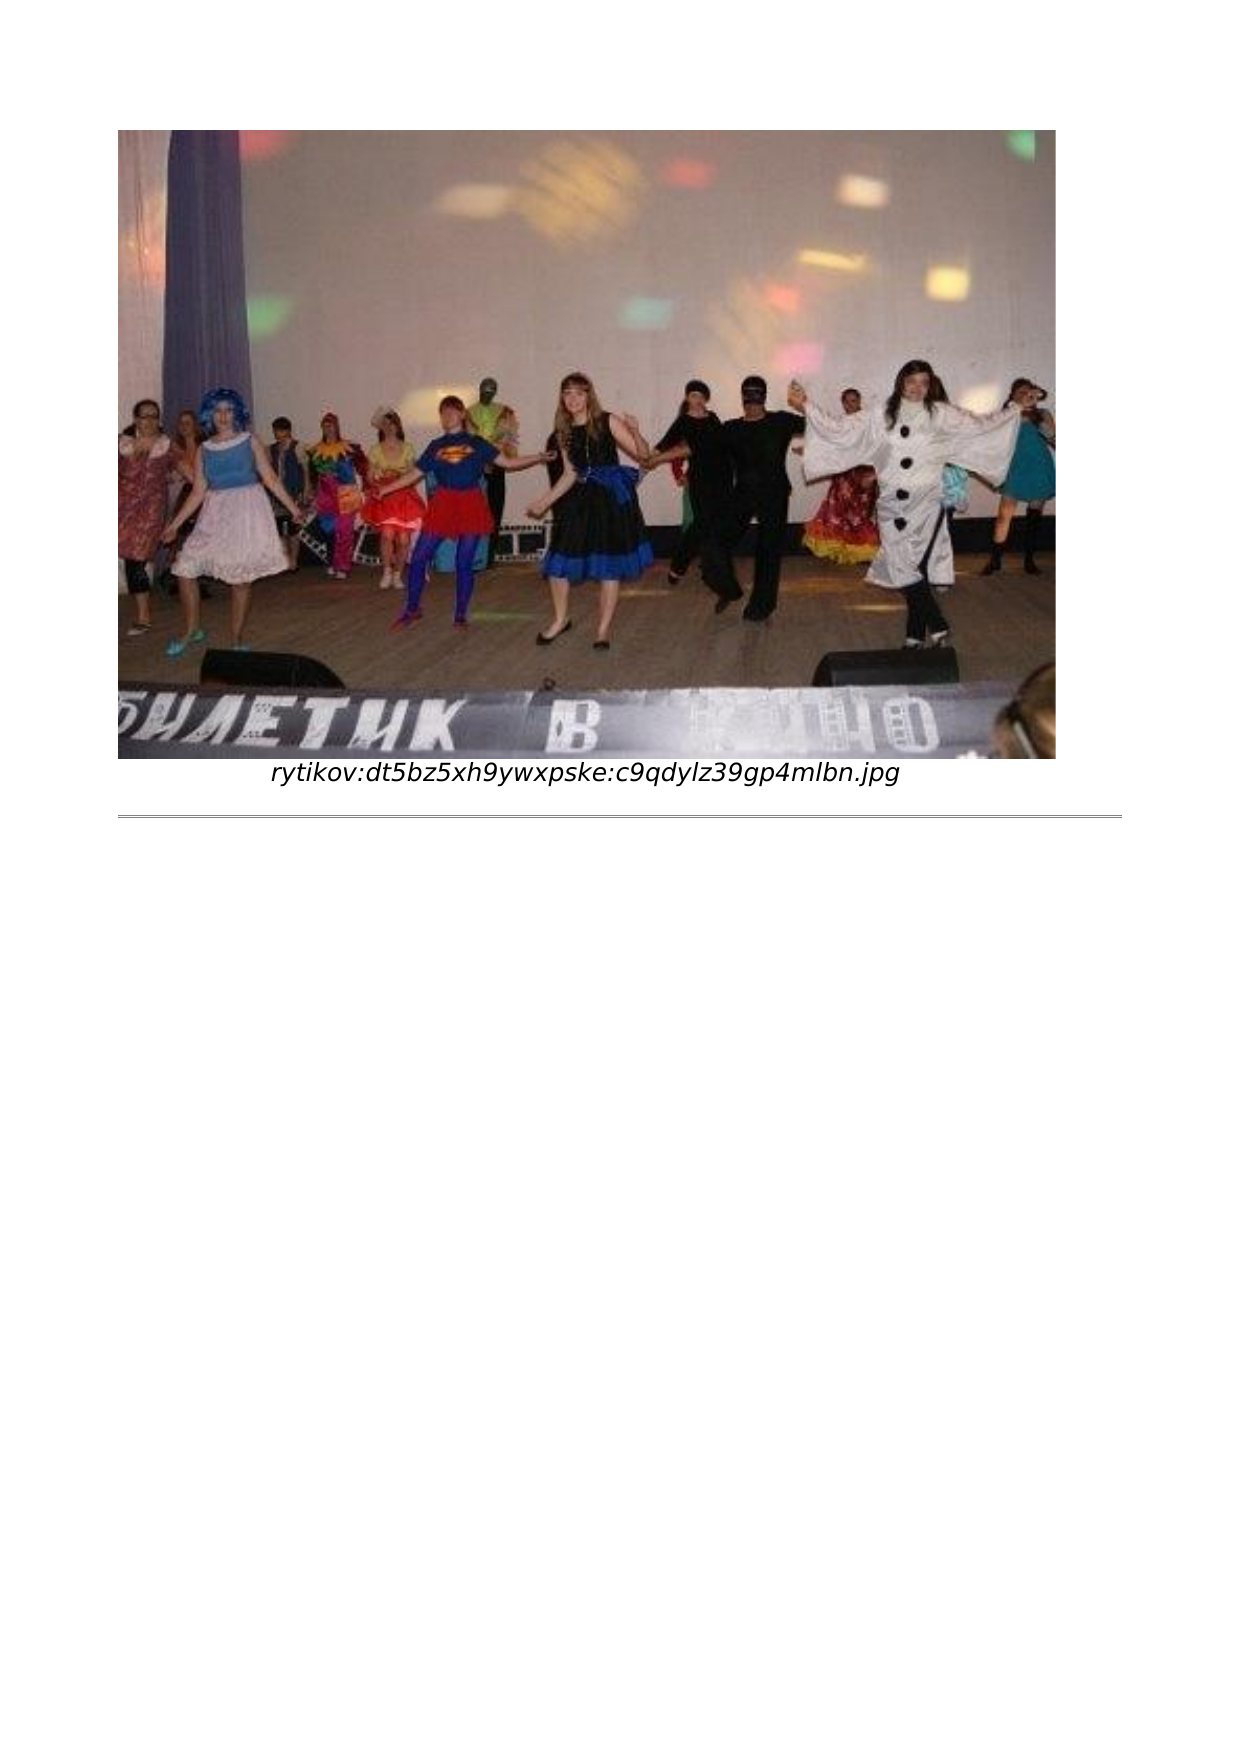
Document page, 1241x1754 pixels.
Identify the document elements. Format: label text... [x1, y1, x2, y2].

text rytikov:dt5bz5xh9ywxpske:c9qdylz39gp4mlbn.jpg [118, 759, 1056, 788]
picture [118, 130, 1056, 759]
